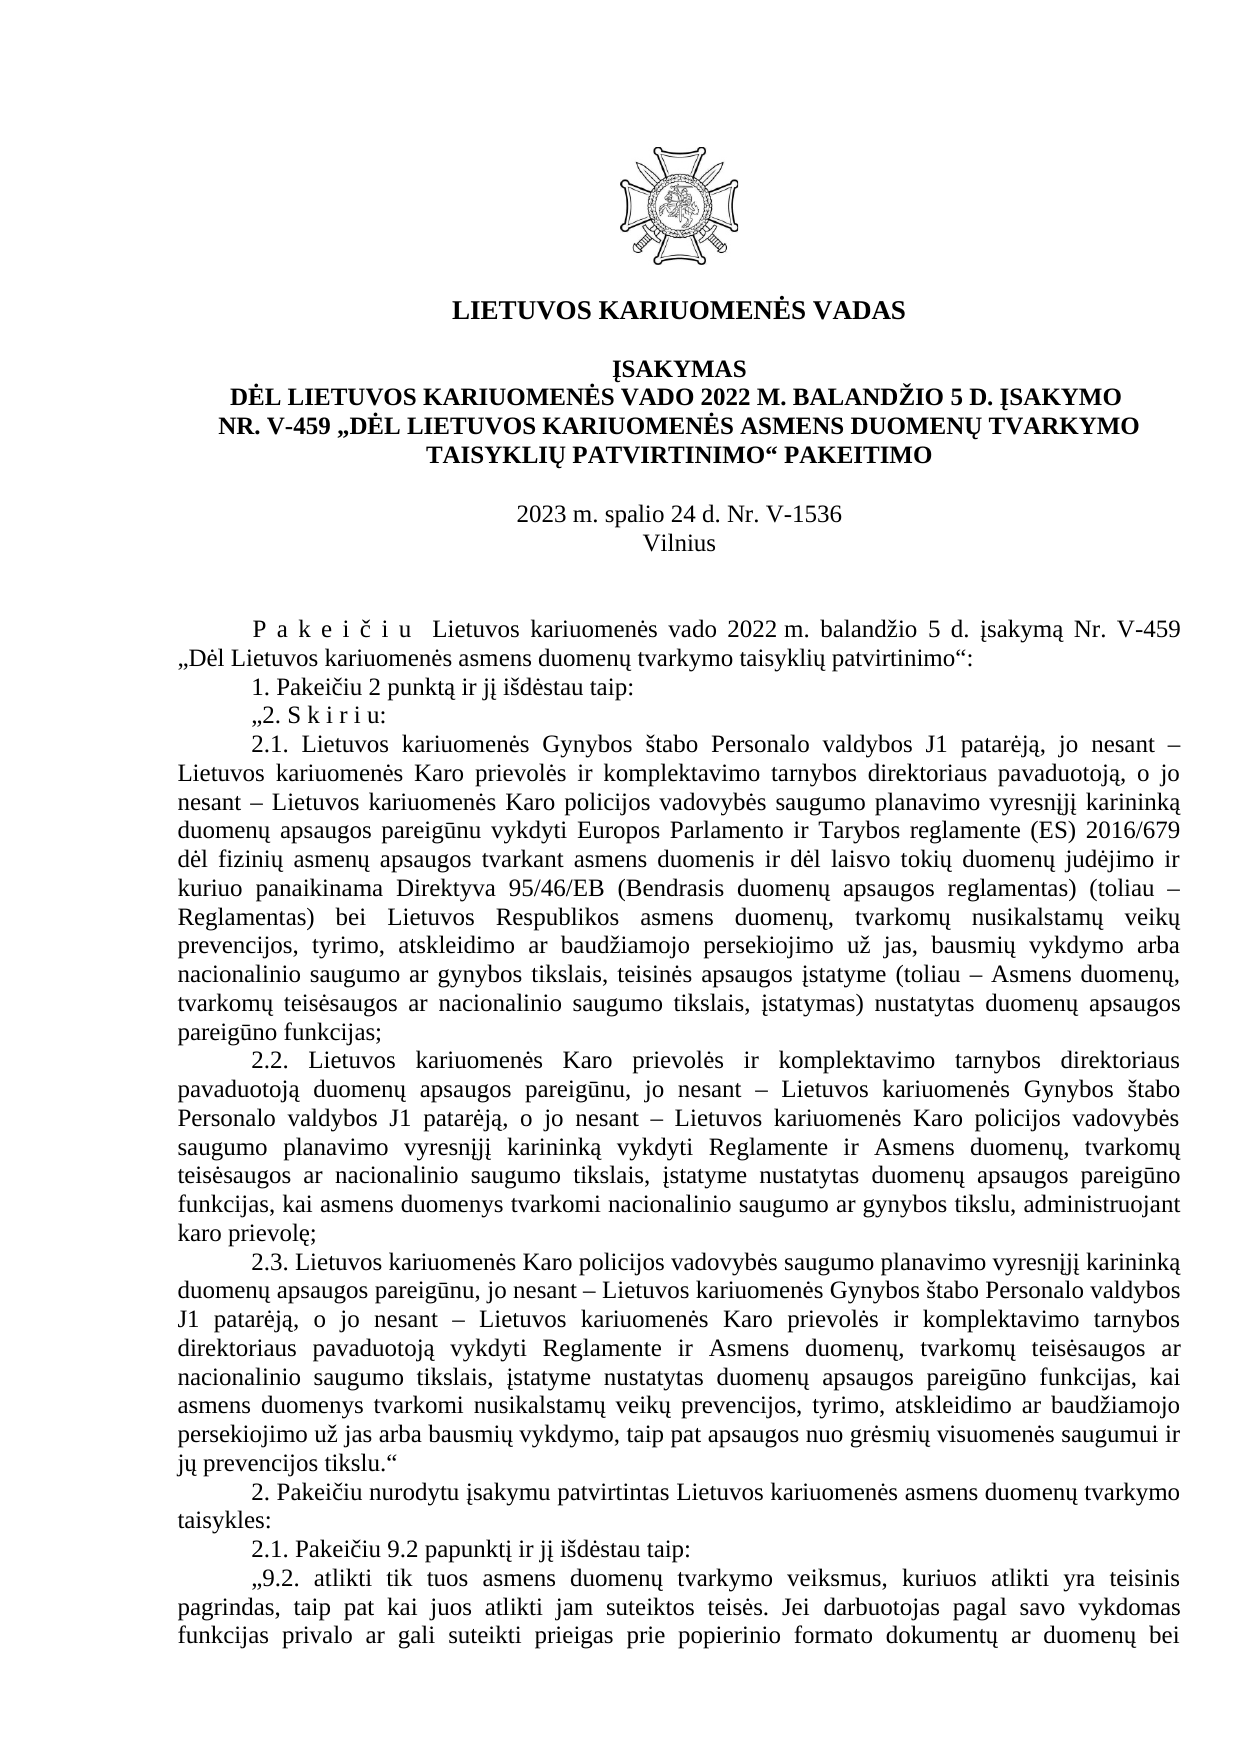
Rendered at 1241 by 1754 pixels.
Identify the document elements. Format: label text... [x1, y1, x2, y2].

text 2. Pakeičiu nurodytu įsakymu patvirtintas Lietuvos kariuomenės asmens duomenų tvarkymo taisykles: [177, 1477, 1181, 1534]
text „9.2. atlikti tik tuos asmens duomenų tvarkymo veiksmus, kuriuos atlikti yra teisinis pagrindas, taip pat kai juos atlikti jam suteiktos teisės. Jei darbuotojas pagal savo vykdomas funkcijas privalo ar gali suteikti prieigas prie popierinio formato dokumentų ar duomenų bei [177, 1563, 1181, 1649]
text 2.1. Lietuvos kariuomenės Gynybos štabo Personalo valdybos J1 patarėją, jo nesant – Lietuvos kariuomenės Karo prievolės ir komplektavimo tarnybos direktoriaus pavaduotoją, o jo nesant – Lietuvos kariuomenės Karo policijos vadovybės saugumo planavimo vyresnįjį karininką duomenų apsaugos pareigūnu vykdyti Europos Parlamento ir Tarybos reglamente (ES) 2016/679 dėl fizinių asmenų apsaugos tvarkant asmens duomenis ir dėl laisvo tokių duomenų judėjimo ir kuriuo panaikinama Direktyva 95/46/EB (Bendrasis duomenų apsaugos reglamentas) (toliau – Reglamentas) bei Lietuvos Respublikos asmens duomenų, tvarkomų nusikalstamų veikų prevencijos, tyrimo, atskleidimo ar baudžiamojo persekiojimo už jas, bausmių vykdymo arba nacionalinio saugumo ar gynybos tikslais, teisinės apsaugos įstatyme (toliau – Asmens duomenų, tvarkomų teisėsaugos ar nacionalinio saugumo tikslais, įstatymas) nustatytas duomenų apsaugos pareigūno funkcijas; [177, 729, 1181, 1045]
text 2.1. Pakeičiu 9.2 papunktį ir jį išdėstau taip: [177, 1534, 1181, 1563]
text 2.3. Lietuvos kariuomenės Karo policijos vadovybės saugumo planavimo vyresnįjį karininką duomenų apsaugos pareigūnu, jo nesant – Lietuvos kariuomenės Gynybos štabo Personalo valdybos J1 patarėją, o jo nesant – Lietuvos kariuomenės Karo prievolės ir komplektavimo tarnybos direktoriaus pavaduotoją vykdyti Reglamente ir Asmens duomenų, tvarkomų teisėsaugos ar nacionalinio saugumo tikslais, įstatyme nustatytas duomenų apsaugos pareigūno funkcijas, kai asmens duomenys tvarkomi nusikalstamų veikų prevencijos, tyrimo, atskleidimo ar baudžiamojo persekiojimo už jas arba bausmių vykdymo, taip pat apsaugos nuo grėsmių visuomenės saugumui ir jų prevencijos tikslu.“ [177, 1247, 1181, 1477]
text 1. Pakeičiu 2 punktą ir jį išdėstau taip: [177, 672, 1181, 700]
text Vilnius [177, 528, 1181, 557]
text DĖL LIETUVOS KARIUOMENĖS VADO 2022 M. BALANDŽIO 5 D. ĮSAKYMO NR. V-459 „DĖL LIETUVOS KARIUOMENĖS ASMENS DUOMENŲ TVARKYMO TAISYKLIŲ PATVIRTINIMO“ PAKEITIMO [177, 382, 1181, 469]
text Lietuvos kariuomenės vadas [177, 294, 1181, 325]
text ĮSAKYMAS [177, 354, 1181, 382]
text Pakeičiu Lietuvos kariuomenės vado 2022 m. balandžio 5 d. įsakymą Nr. V-459 „Dėl Lietuvos kariuomenės asmens duomenų tvarkymo taisyklių patvirtinimo“: [177, 614, 1181, 672]
text 2.2. Lietuvos kariuomenės Karo prievolės ir komplektavimo tarnybos direktoriaus pavaduotoją duomenų apsaugos pareigūnu, jo nesant – Lietuvos kariuomenės Gynybos štabo Personalo valdybos J1 patarėją, o jo nesant – Lietuvos kariuomenės Karo policijos vadovybės saugumo planavimo vyresnįjį karininką vykdyti Reglamente ir Asmens duomenų, tvarkomų teisėsaugos ar nacionalinio saugumo tikslais, įstatyme nustatytas duomenų apsaugos pareigūno funkcijas, kai asmens duomenys tvarkomi nacionalinio saugumo ar gynybos tikslu, administruojant karo prievolę; [177, 1045, 1181, 1247]
text „2. S k i r i u: [177, 700, 1181, 729]
text 2023 m. spalio 24 d. Nr. V-1536 [177, 499, 1181, 528]
